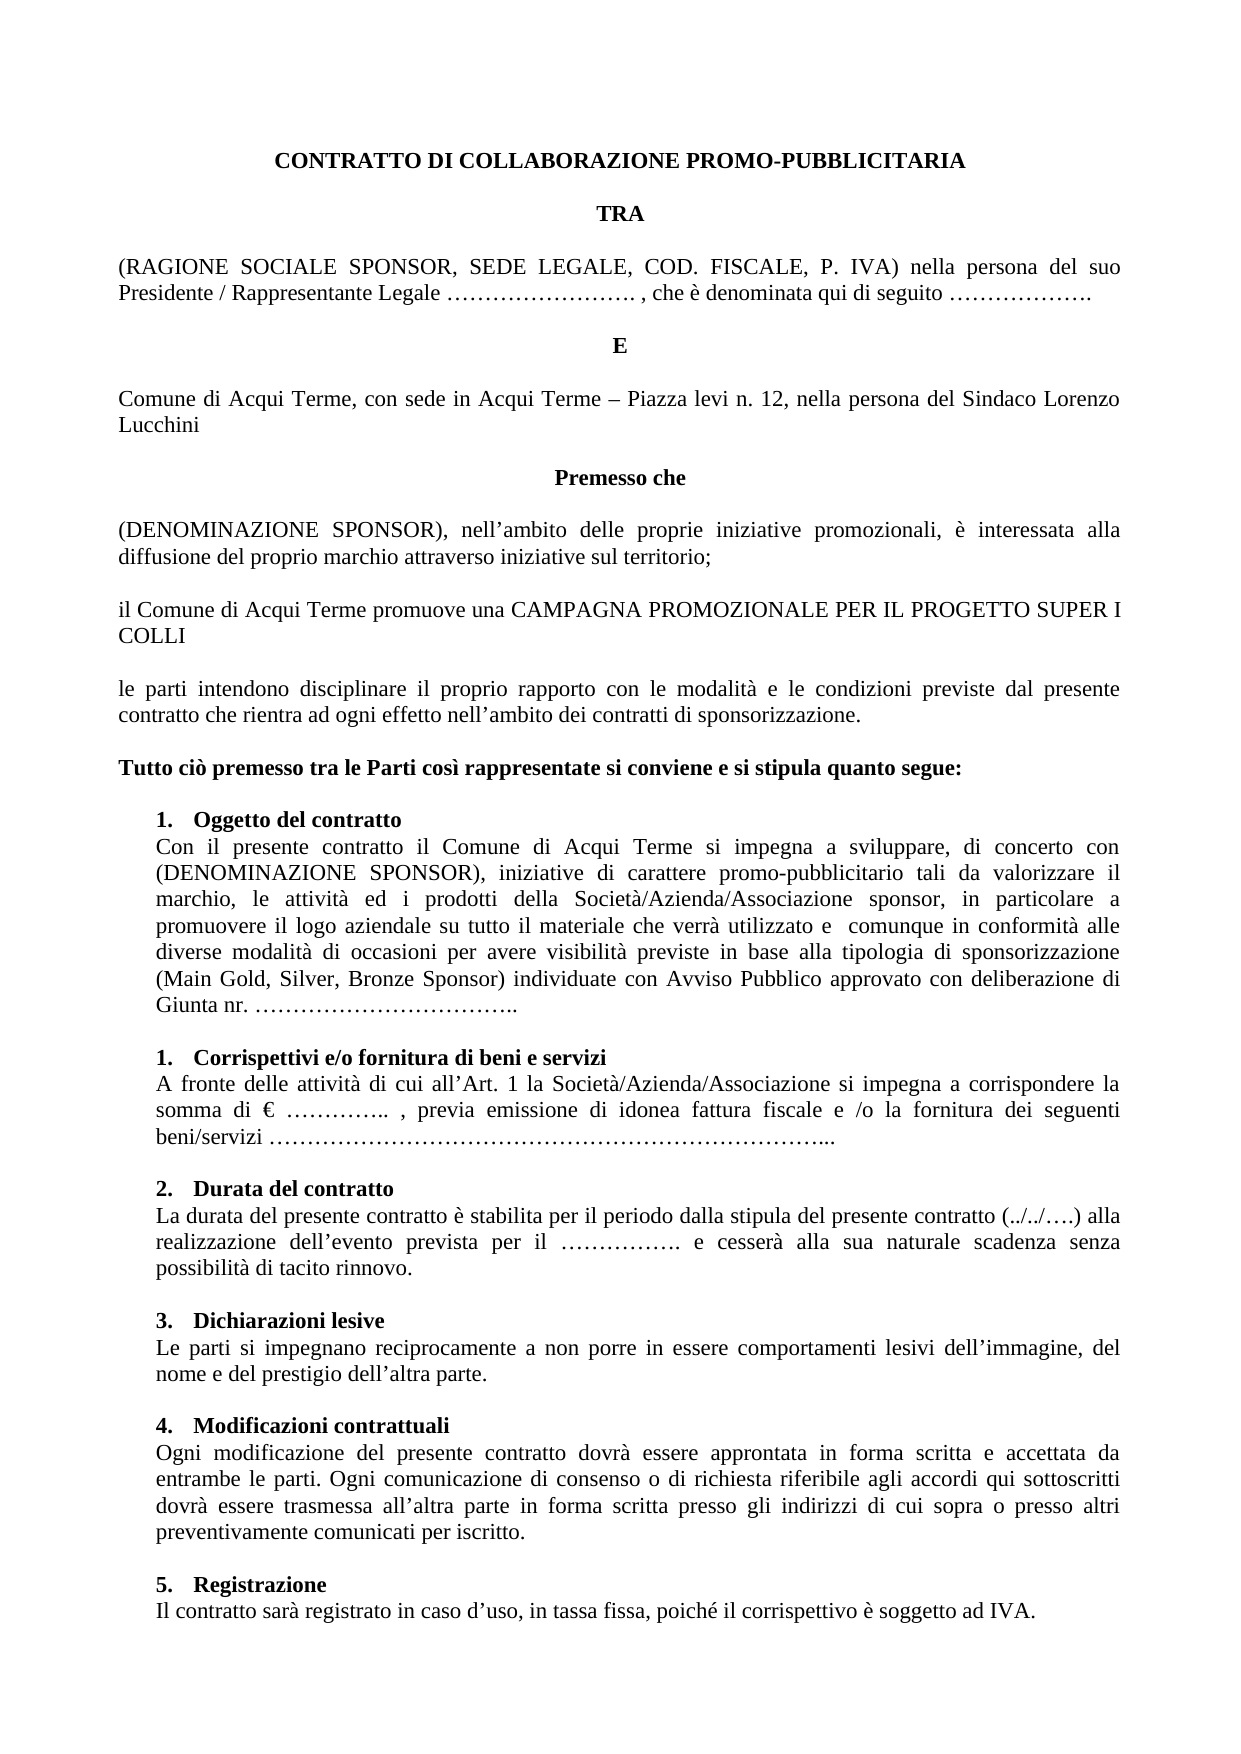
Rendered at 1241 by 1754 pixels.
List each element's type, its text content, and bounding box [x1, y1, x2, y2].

text Le parti si impegnano reciprocamente a non porre in essere comportamenti lesivi dell’immagine, del nome e del prestigio dell’altra parte. [156, 1333, 1122, 1386]
text E [118, 332, 1122, 358]
text le parti intendono disciplinare il proprio rapporto con le modalità e le condizioni previste dal presente contratto che rientra ad ogni effetto nell’ambito dei contratti di sponsorizzazione. [118, 675, 1122, 727]
text Ogni modificazione del presente contratto dovrà essere approntata in forma scritta e accettata da entrambe le parti. Ogni comunicazione di consenso o di richiesta riferibile agli accordi qui sottoscritti dovrà essere trasmessa all’altra parte in forma scritta presso gli indirizzi di cui sopra o presso altri preventivamente comunicati per iscritto. [156, 1439, 1122, 1544]
text (RAGIONE SOCIALE SPONSOR, SEDE LEGALE, COD. FISCALE, P. IVA) nella persona del suo Presidente / Rappresentante Legale ……………………. , che è denominata qui di seguito ………………. [118, 253, 1122, 306]
text il Comune di Acqui Terme promuove una CAMPAGNA PROMOZIONALE PER IL PROGETTO SUPER I COLLI [118, 596, 1122, 648]
text A fronte delle attività di cui all’Art. 1 la Società/Azienda/Associazione si impegna a corrispondere la somma di € ………….. , previa emissione di idonea fattura fiscale e /o la fornitura dei seguenti beni/servizi ………………………………………………………………... [156, 1070, 1122, 1149]
text TRA [118, 200, 1122, 227]
text Tutto ciò premesso tra le Parti così rappresentate si conviene e si stipula quanto segue: [118, 754, 1122, 780]
list Durata del contratto [156, 1175, 1122, 1202]
text Con il presente contratto il Comune di Acqui Terme si impegna a sviluppare, di concerto con (DENOMINAZIONE SPONSOR), iniziative di carattere promo-pubblicitario tali da valorizzare il marchio, le attività ed i prodotti della Società/Azienda/Associazione sponsor, in particolare a promuovere il logo aziendale su tutto il materiale che verrà utilizzato e comunque in conformità alle diverse modalità di occasioni per avere visibilità previste in base alla tipologia di sponsorizzazione (Main Gold, Silver, Bronze Sponsor) individuate con Avviso Pubblico approvato con deliberazione di Giunta nr. …………………………….. [156, 833, 1122, 1017]
list Modificazioni contrattuali [156, 1413, 1122, 1439]
list Registrazione [156, 1571, 1122, 1597]
text (DENOMINAZIONE SPONSOR), nell’ambito delle proprie iniziative promozionali, è interessata alla diffusione del proprio marchio attraverso iniziative sul territorio; [118, 517, 1122, 569]
text CONTRATTO DI COLLABORAZIONE PROMO-PUBBLICITARIA [118, 148, 1122, 174]
text La durata del presente contratto è stabilita per il periodo dalla stipula del presente contratto (../../….) alla realizzazione dell’evento prevista per il ……………. e cesserà alla sua naturale scadenza senza possibilità di tacito rinnovo. [156, 1202, 1122, 1281]
text Comune di Acqui Terme, con sede in Acqui Terme – Piazza levi n. 12, nella persona del Sindaco Lorenzo Lucchini [118, 385, 1122, 437]
list Corrispettivi e/o fornitura di beni e servizi [156, 1044, 1122, 1070]
text Il contratto sarà registrato in caso d’uso, in tassa fissa, poiché il corrispettivo è soggetto ad IVA. [156, 1597, 1122, 1623]
list Oggetto del contratto [156, 806, 1122, 833]
list Dichiarazioni lesive [156, 1307, 1122, 1333]
text Premesso che [118, 464, 1122, 490]
